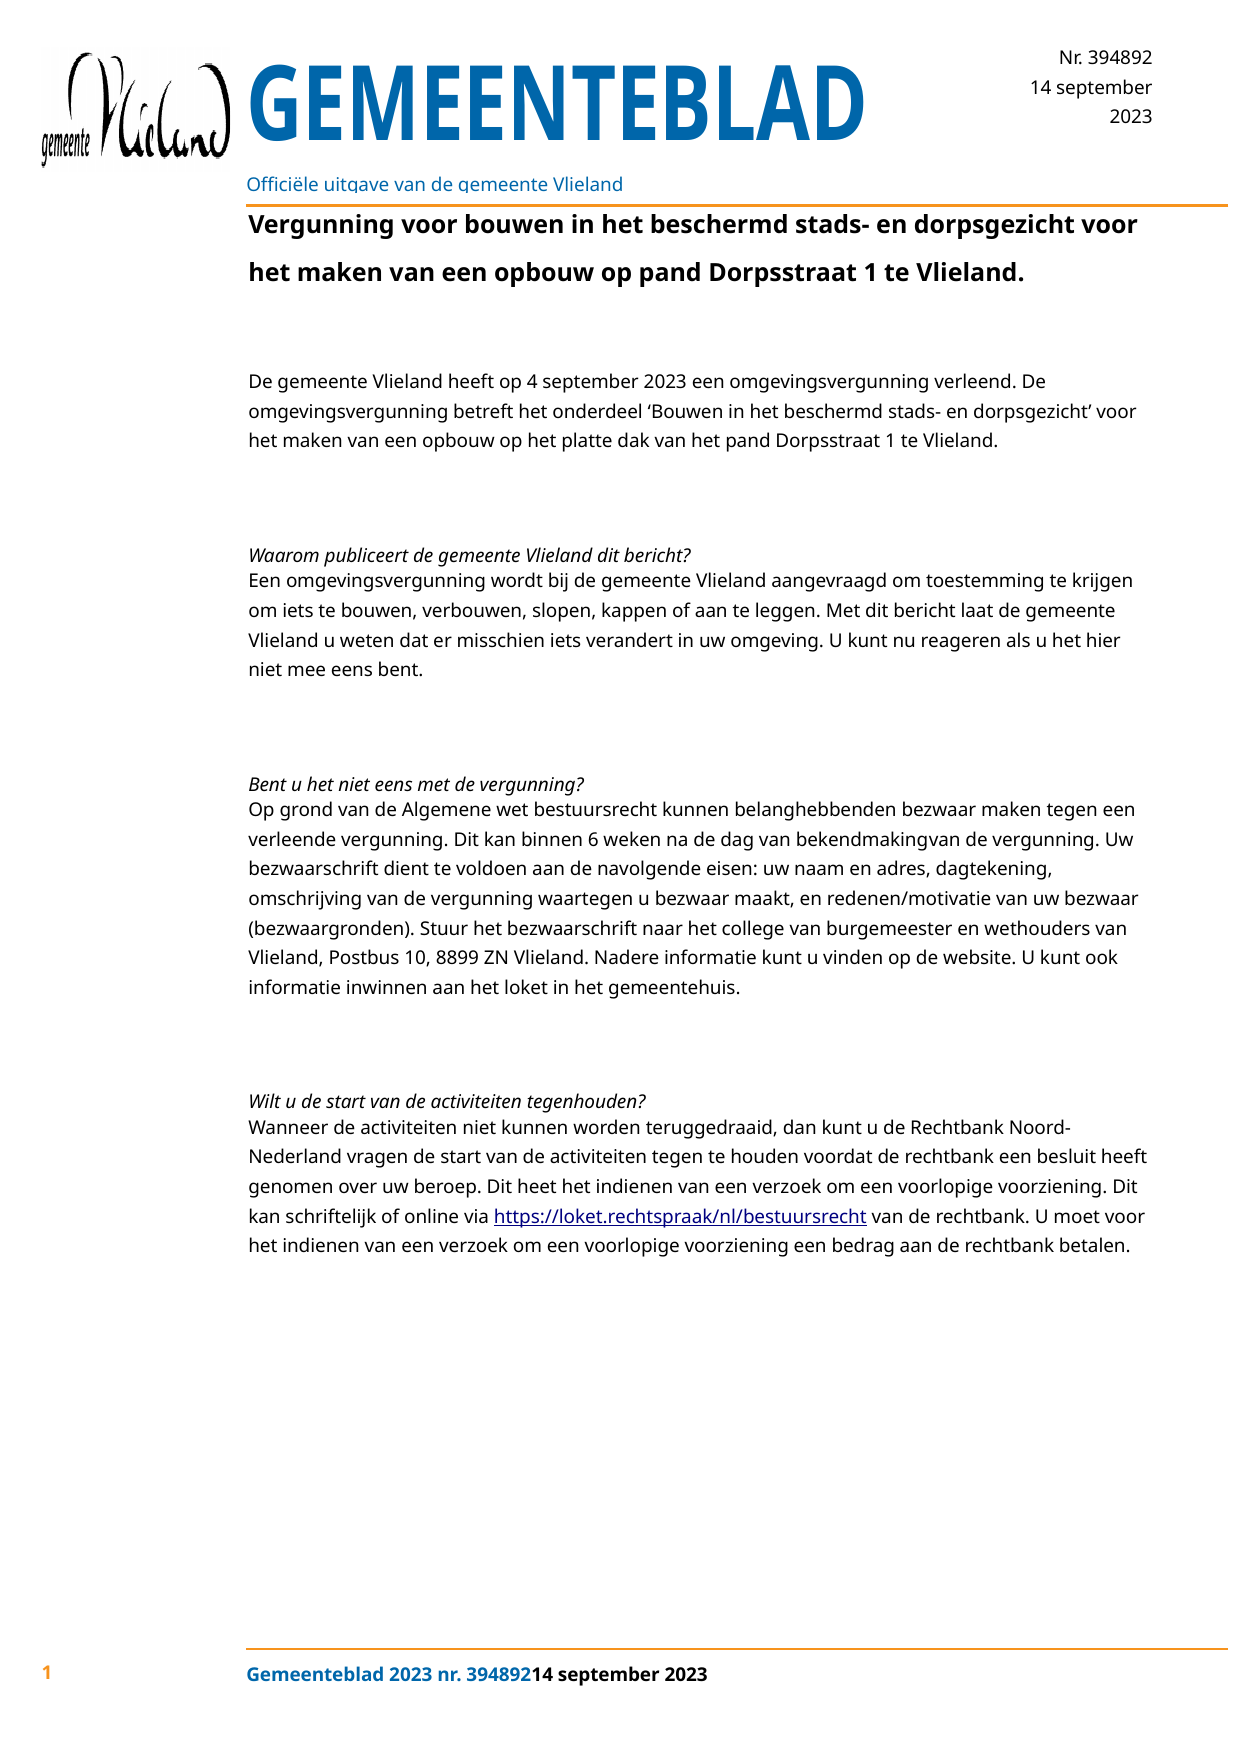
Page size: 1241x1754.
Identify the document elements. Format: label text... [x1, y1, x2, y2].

text De gemeente Vlieland heeft op 4 september 2023 een omgevingsvergunning verleend. De omgevingsvergunning betreft het onderdeel ‘Bouwen in het beschermd stads- en dorpsgezicht’ voor het maken van een opbouw op het platte dak van het pand Dorpsstraat 1 te Vlieland. [248, 368, 1152, 453]
text Wanneer de activiteiten niet kunnen worden teruggedraaid, dan kunt u de Rechtbank Noord-Nederland vragen de start van de activiteiten tegen te houden voordat de rechtbank een besluit heeft genomen over uw beroep. Dit heet het indienen van een verzoek om een voorlopige voorziening. Dit kan schriftelijk of online via https://loket.rechtspraak/nl/bestuursrecht van de rechtbank. U moet voor het indienen van een verzoek om een voorlopige voorziening een bedrag aan de rechtbank betalen. [248, 1114, 1152, 1258]
text Waarom publiceert de gemeente Vlieland dit bericht? [248, 542, 1152, 568]
picture [41, 47, 231, 172]
text Vergunning voor bouwen in het beschermd stads- en dorpsgezicht voor het maken van een opbouw op pand Dorpsstraat 1 te Vlieland. [248, 207, 1152, 288]
text Bent u het niet eens met de vergunning? [248, 771, 1152, 796]
text Wilt u de start van de activiteiten tegenhouden? [248, 1088, 1152, 1114]
text Een omgevingsvergunning wordt bij de gemeente Vlieland aangevraagd om toestemming te krijgen om iets te bouwen, verbouwen, slopen, kappen of aan te leggen. Met dit bericht laat de gemeente Vlieland u weten dat er misschien iets verandert in uw omgeving. U kunt nu reageren als u het hier niet mee eens bent. [248, 568, 1152, 682]
text Op grond van de Algemene wet bestuursrecht kunnen belanghebbenden bezwaar maken tegen een verleende vergunning. Dit kan binnen 6 weken na de dag van bekendmakingvan de vergunning. Uw bezwaarschrift dient te voldoen aan de navolgende eisen: uw naam en adres, dagtekening, omschrijving van de vergunning waartegen u bezwaar maakt, en redenen/motivatie van uw bezwaar (bezwaargronden). Stuur het bezwaarschrift naar het college van burgemeester en wethouders van Vlieland, Postbus 10, 8899 ZN Vlieland. Nadere informatie kunt u vinden op de website. U kunt ook informatie inwinnen aan het loket in het gemeentehuis. [248, 796, 1152, 1000]
